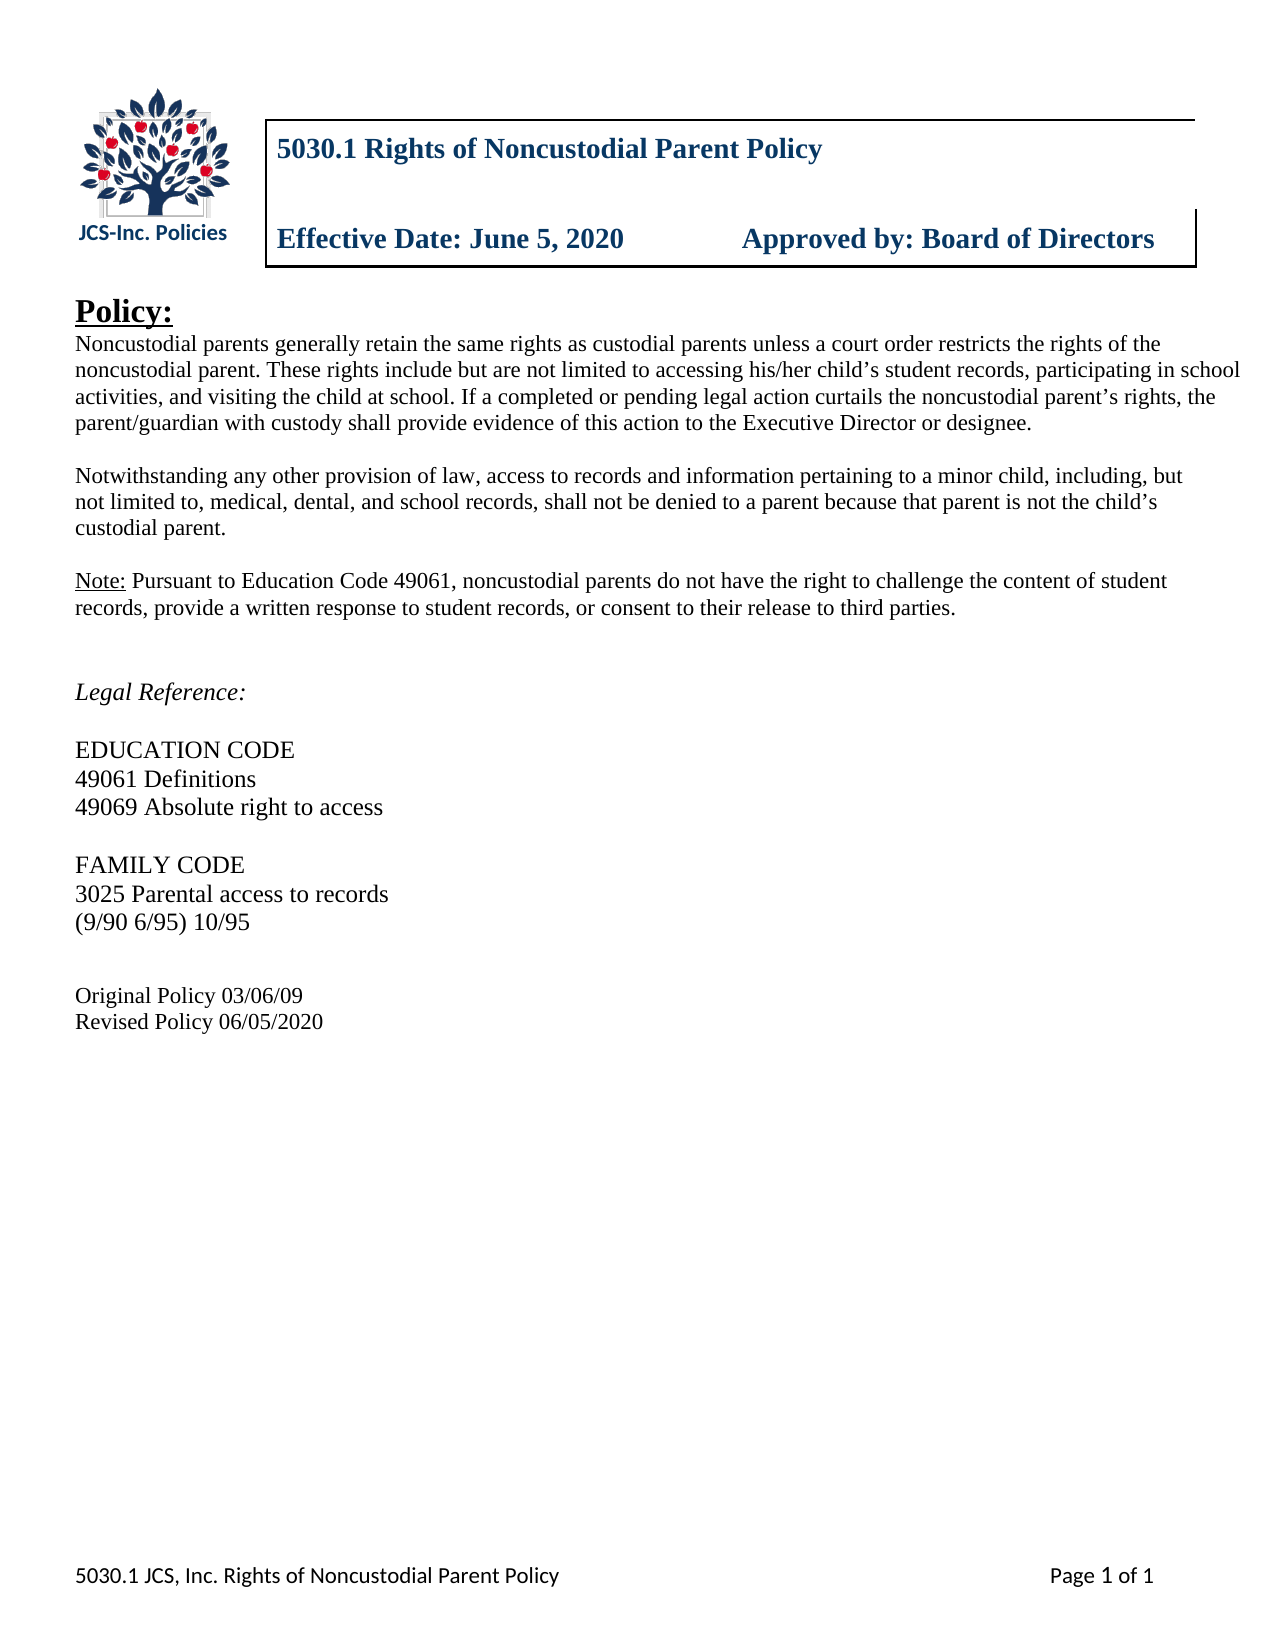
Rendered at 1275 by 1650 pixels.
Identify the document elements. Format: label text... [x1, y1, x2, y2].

text 3025 Parental access to records [75, 879, 1200, 907]
text 49069 Absolute right to access [75, 792, 1200, 821]
text FAMILY CODE [75, 850, 1200, 879]
text Noncustodial parents generally retain the same rights as custodial parents unless a court order restricts the rights of the noncustodial parent. These rights include but are not limited to accessing his/her child’s student records, participating in school activities, and visiting the child at school. If a completed or pending legal action curtails the noncustodial parent’s rights, the parent/guardian with custody shall provide evidence of this action to the Executive Director or designee. [75, 330, 1256, 435]
text Original Policy 03/06/09 [75, 982, 1200, 1008]
picture [78, 85, 233, 218]
text EDUCATION CODE [75, 735, 1200, 764]
text 49061 Definitions [75, 764, 1200, 792]
text Note: Pursuant to Education Code 49061, noncustodial parents do not have the right to challenge the content of student records, provide a written response to student records, or consent to their release to third parties. [75, 567, 1200, 620]
text Policy: [75, 292, 1200, 330]
text (9/90 6/95) 10/95 [75, 907, 1200, 936]
text Notwithstanding any other provision of law, access to records and information pertaining to a minor child, including, but not limited to, medical, dental, and school records, shall not be denied to a parent because that parent is not the child’s custodial parent. [75, 462, 1200, 541]
text Revised Policy 06/05/2020 [75, 1008, 1200, 1034]
text Legal Reference: [75, 677, 1200, 706]
